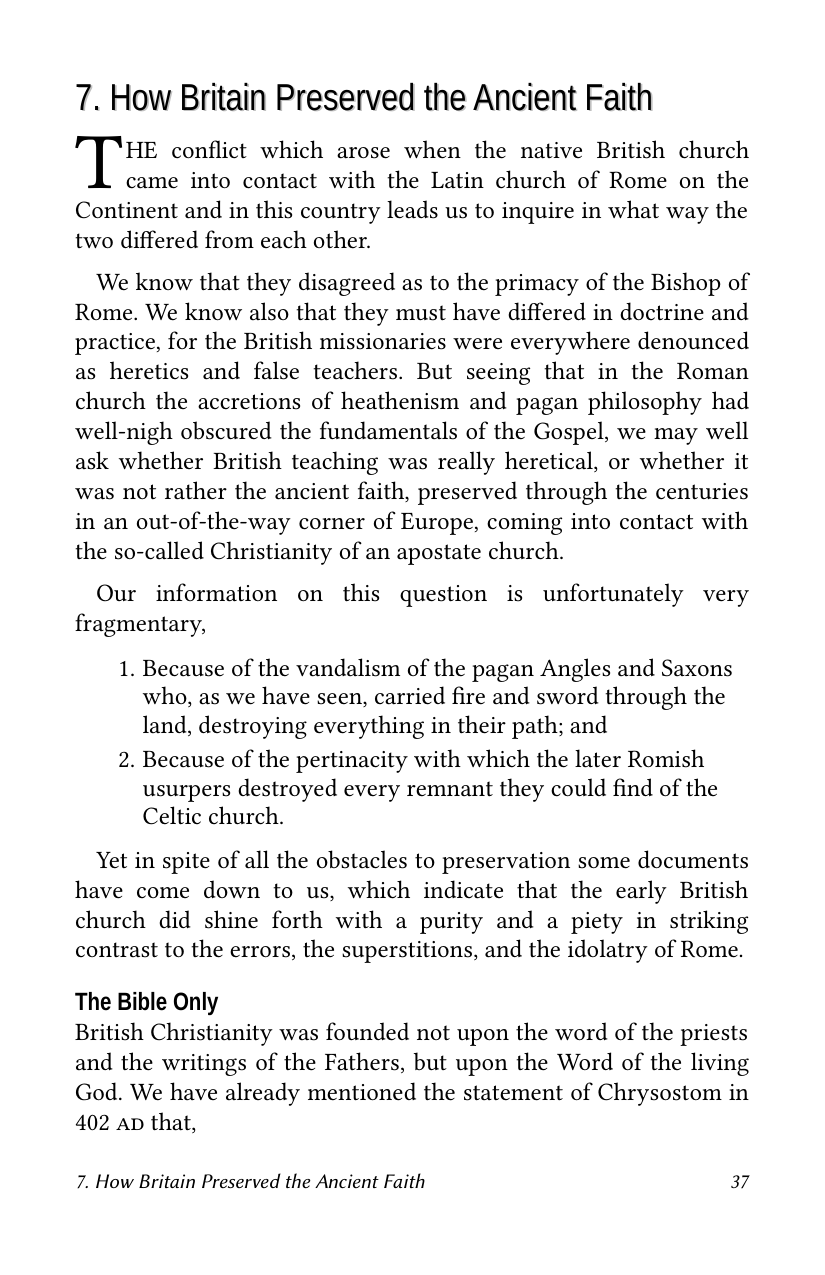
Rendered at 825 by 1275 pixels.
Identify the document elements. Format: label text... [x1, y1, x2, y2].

list Because of the vandalism of the pagan Angles and Saxons who, as we have seen, carried fire and sword through the land, destroying everything in their path; and [135, 653, 750, 739]
text THE conflict which arose when the native British church came into contact with the Latin church of Rome on the Continent and in this country leads us to inquire in what way the two differed from each other. [75, 136, 750, 254]
text British Christianity was founded not upon the word of the priests and the writings of the Fathers, but upon the Word of the living God. We have already mentioned the statement of Chrysostom in 402 AD that, [75, 1018, 750, 1136]
text Our information on this question is unfortunately very fragmentary, [75, 579, 750, 637]
list Because of the pertinacity with which the later Romish usurpers destroyed every remnant they could find of the Celtic church. [135, 745, 750, 831]
text We know that they disagreed as to the primacy of the Bishop of Rome. We know also that they must have differed in doctrine and practice, for the British missionaries were everywhere denounced as heretics and false teachers. But seeing that in the Roman church the accretions of heathenism and pagan philosophy had well-nigh obscured the fundamentals of the Gospel, we may well ask whether British teaching was really heretical, or whether it was not rather the ancient faith, preserved through the centuries in an out-of-the-way corner of Europe, coming into contact with the so-called Christianity of an apostate church. [75, 268, 750, 565]
text Yet in spite of all the obstacles to preservation some documents have come down to us, which indicate that the early British church did shine forth with a purity and a piety in striking contrast to the errors, the superstitions, and the idolatry of Rome. [75, 846, 750, 964]
subtitle The Bible Only [75, 986, 750, 1015]
title How Britain Preserved the Ancient Faith [75, 75, 750, 118]
